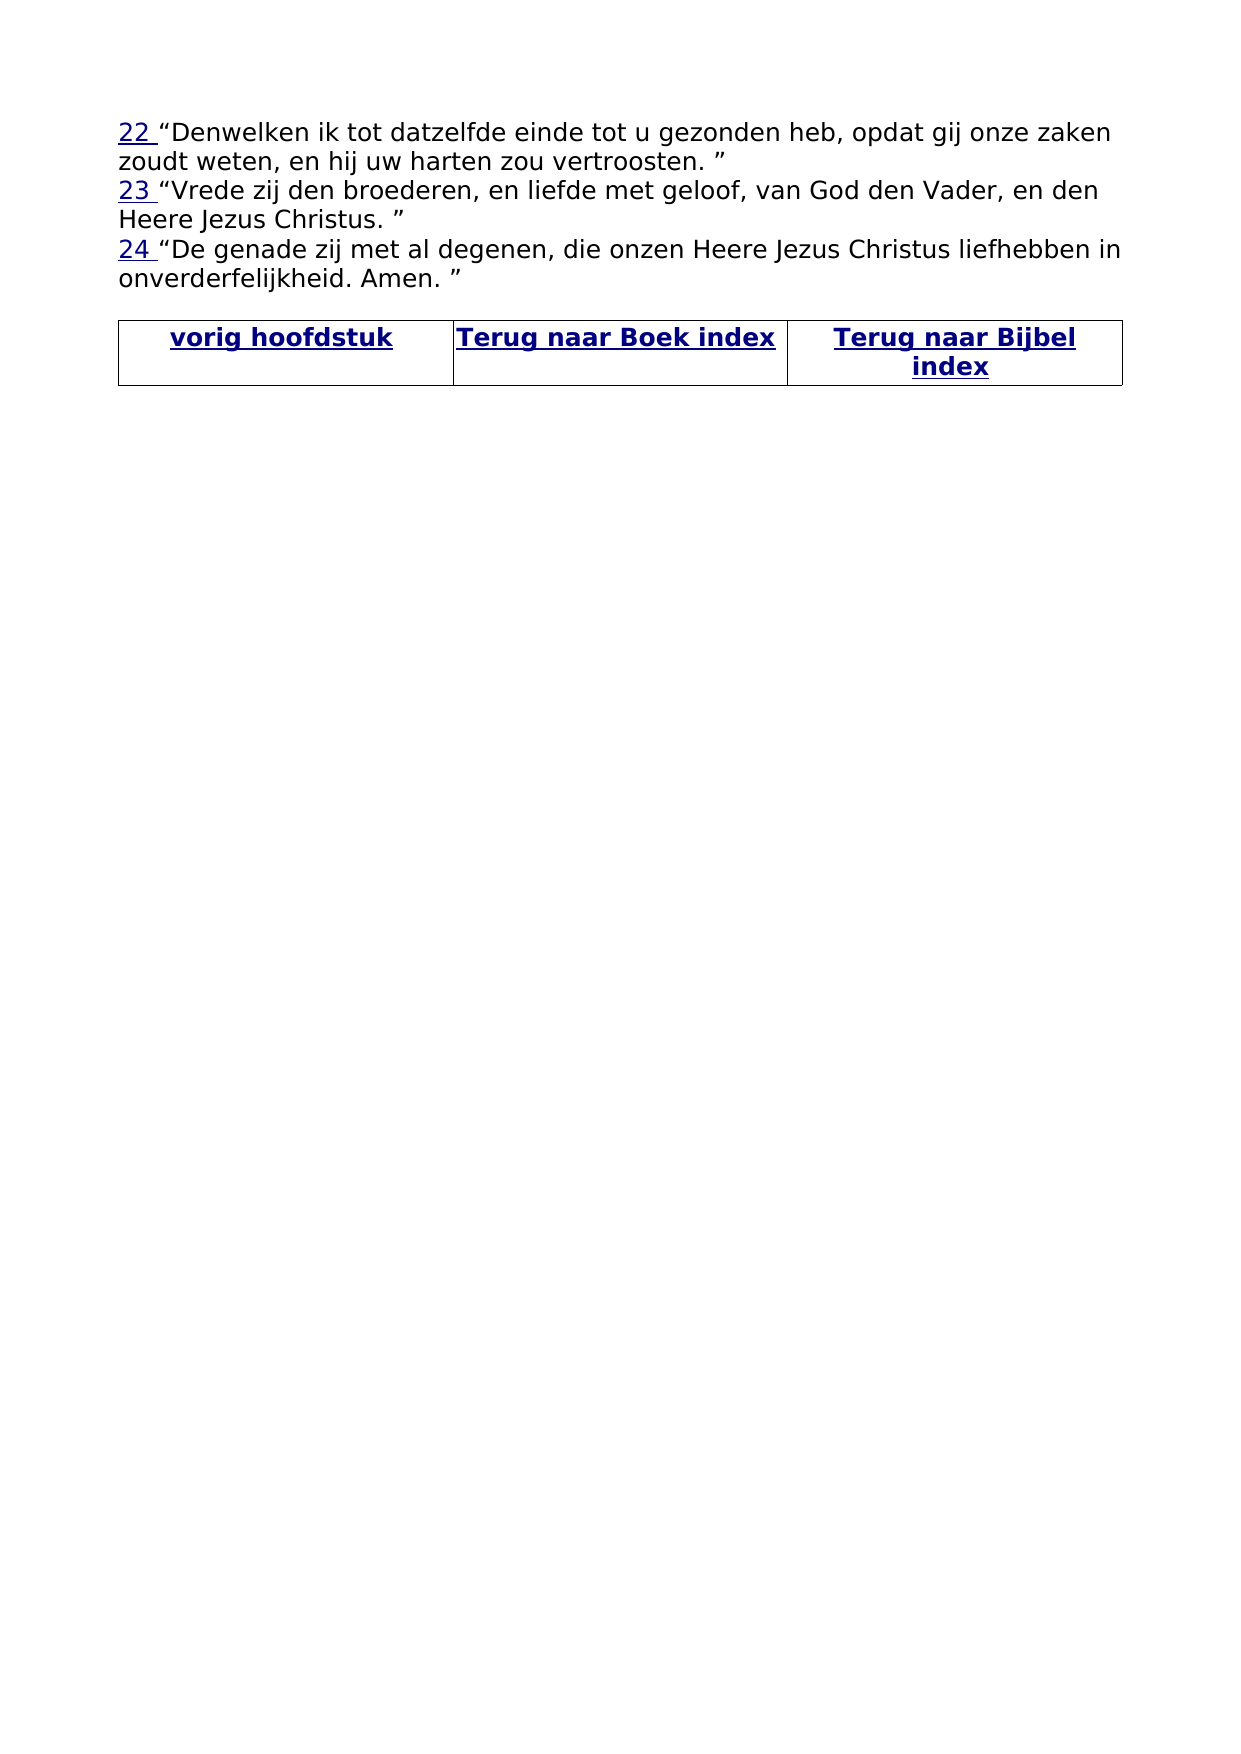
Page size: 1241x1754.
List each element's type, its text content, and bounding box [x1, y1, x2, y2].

table_header Terug naar Boek index [454, 321, 787, 385]
table_header Terug naar Bijbel index [788, 321, 1122, 385]
table_header vorig hoofdstuk [119, 321, 453, 385]
text 22 “Denwelken ik tot datzelfde einde tot u gezonden heb, opdat gij onze zaken zoudt weten, en hij uw harten zou vertroosten. ” 23 “Vrede zij den broederen, en liefde met geloof, van God den Vader, en den Heere Jezus Christus. ” 24 “De genade zij met al degenen, die onzen Heere Jezus Christus liefhebben in onverderfelijkheid. Amen. ” [118, 118, 1122, 293]
